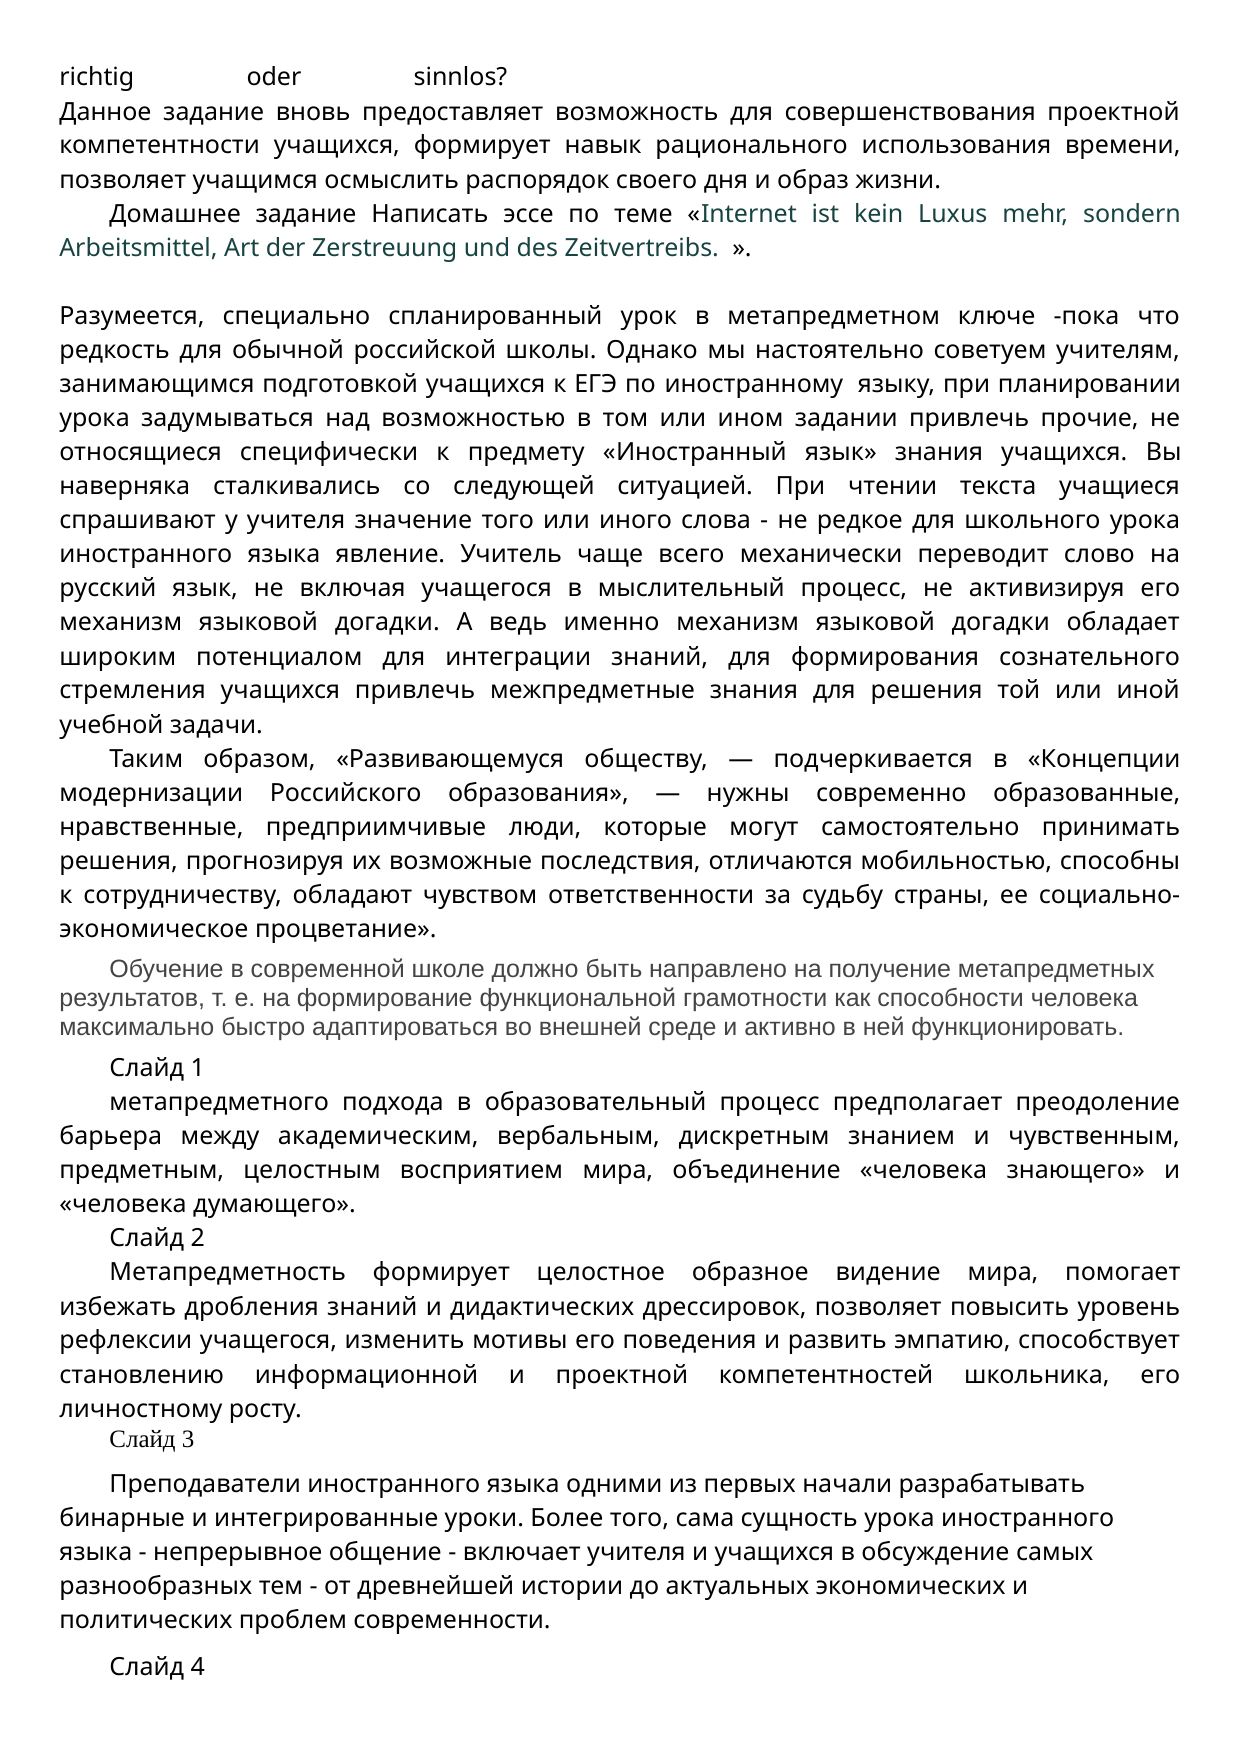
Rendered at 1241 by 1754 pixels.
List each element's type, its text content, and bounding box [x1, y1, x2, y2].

text Разумеется, специально спланированный урок в метапредметном ключе -пока что редкость для обычной российской школы. Однако мы настоятельно советуем учителям, занимающимся подготовкой учащихся к ЕГЭ по иностранному языку, при планировании урока задумываться над возможностью в том или ином задании привлечь прочие, не относящиеся специфически к предмету «Иностранный язык» знания учащихся. Вы наверняка сталкивались со следующей ситуацией. При чтении текста учащиеся спрашивают у учителя значение того или иного слова - не редкое для школьного урока иностранного языка явление. Учитель чаще всего механически переводит слово на русский язык, не включая учащегося в мыслительный процесс, не активизируя его механизм языковой догадки. А ведь именно механизм языковой догадки обладает широким потенциалом для интеграции знаний, для формирования сознательного стремления учащихся привлечь межпредметные знания для решения той или иной учебной задачи. [59, 263, 1181, 740]
text Слайд 4 [59, 1648, 1181, 1682]
text метапредметного подхода в образовательный процесс предполагает преодоление барьера между академическим, вербальным, дискретным знанием и чувственным, предметным, целостным восприятием мира, объединение «человека знающего» и «человека думающего». [59, 1084, 1181, 1220]
text Таким образом, «Развивающемуся обществу, — подчеркивается в «Концепции модернизации Российского образования», — нужны современно образованные, нравственные, предприимчивые люди, которые могут самостоятельно принимать решения, прогнозируя их возможные последствия, отличаются мобильностью, способны к сотрудничеству, обладают чувством ответственности за судьбу страны, ее социально-экономическое процветание». [59, 740, 1181, 945]
text Преподаватели иностранного языка одними из первых начали разрабатывать бинарные и интегрированные уроки. Более того, сама сущность урока иностранного языка - непрерывное общение - включает учителя и учащихся в обсуждение самых разнообразных тем - от древнейшей истории до актуальных экономических и политических проблем современности. [59, 1466, 1181, 1636]
text richtig oder sinnlos? Данное задание вновь предоставляет возможность для совершенствования проектной компетентности учащихся, формирует навык рационального использования времени, позволяет учащимся осмыслить распорядок своего дня и образ жизни. [59, 59, 1181, 195]
text Слайд 2 [59, 1220, 1181, 1254]
text Слайд 1 [59, 1050, 1181, 1084]
text Слайд 3 [59, 1424, 1181, 1453]
text Обучение в современной школе должно быть направлено на получение метапредметных результатов, т. е. на формирование функциональной грамотности как способности человека максимально быстро адаптироваться во внешней среде и активно в ней функционировать. [59, 954, 1181, 1040]
text Домашнее задание Написать эссе по теме «Internet ist kein Luxus mehr, sondern Arbeitsmittel, Art der Zerstreuung und des Zeitvertreibs. ». [59, 195, 1181, 263]
text Метапредметность формирует целостное образное видение мира, помогает избежать дробления знаний и дидактических дрессировок, позволяет повысить уровень рефлексии учащегося, изменить мотивы его поведения и развить эмпатию, способствует становлению информационной и проектной компетентностей школьника, его личностному росту. [59, 1254, 1181, 1424]
